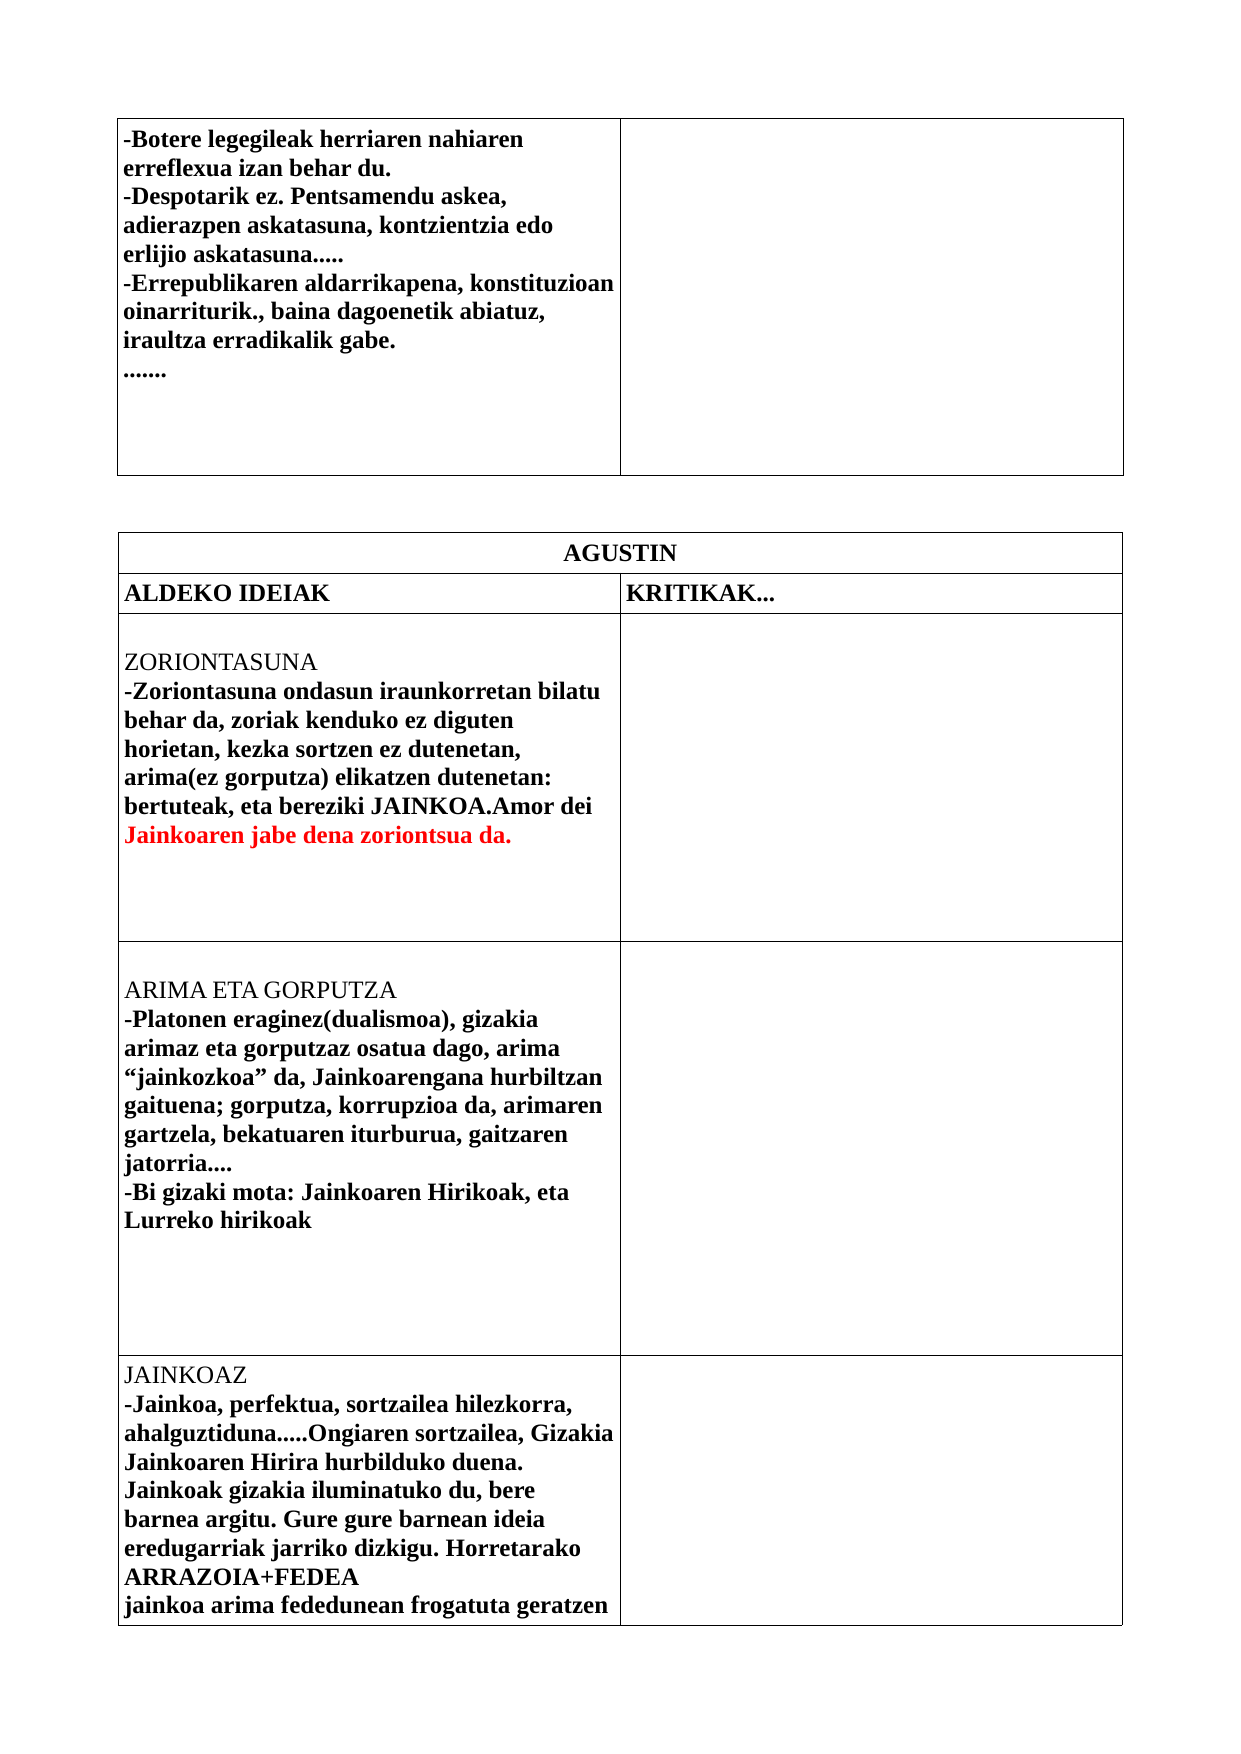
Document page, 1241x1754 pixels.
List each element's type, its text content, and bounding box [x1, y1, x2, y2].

table_cell [621, 1356, 1122, 1625]
table_cell -Botere legegileak herriaren nahiaren erreflexua izan behar du. -Despotarik ez. Pentsamendu askea, adierazpen askatasuna, kontzientzia edo erlijio askatasuna..... -Errepublikaren aldarrikapena, konstituzioan oinarriturik., baina dagoenetik abiatuz, iraultza erradikalik gabe. ....... [118, 119, 620, 475]
table_cell [621, 119, 1123, 475]
table_header AGUSTIN [119, 533, 1122, 573]
table_cell KRITIKAK... [621, 574, 1122, 613]
table_cell ARIMA ETA GORPUTZA -Platonen eraginez(dualismoa), gizakia arimaz eta gorputzaz osatua dago, arima “jainkozkoa” da, Jainkoarengana hurbiltzan gaituena; gorputza, korrupzioa da, arimaren gartzela, bekatuaren iturburua, gaitzaren jatorria.... -Bi gizaki mota: Jainkoaren Hirikoak, eta Lurreko hirikoak [119, 942, 620, 1355]
table_cell ALDEKO IDEIAK [119, 574, 620, 613]
table_cell JAINKOAZ -Jainkoa, perfektua, sortzailea hilezkorra, ahalguztiduna.....Ongiaren sortzailea, Gizakia Jainkoaren Hirira hurbilduko duena. Jainkoak gizakia iluminatuko du, bere barnea argitu. Gure gure barnean ideia eredugarriak jarriko dizkigu. Horretarako ARRAZOIA+FEDEA jainkoa arima fededunean frogatuta geratzen [119, 1356, 620, 1625]
table_cell [621, 614, 1122, 941]
table_cell [621, 942, 1122, 1355]
table_cell ZORIONTASUNA -Zoriontasuna ondasun iraunkorretan bilatu behar da, zoriak kenduko ez diguten horietan, kezka sortzen ez dutenetan, arima(ez gorputza) elikatzen dutenetan: bertuteak, eta bereziki JAINKOA.Amor dei Jainkoaren jabe dena zoriontsua da. [119, 614, 620, 941]
